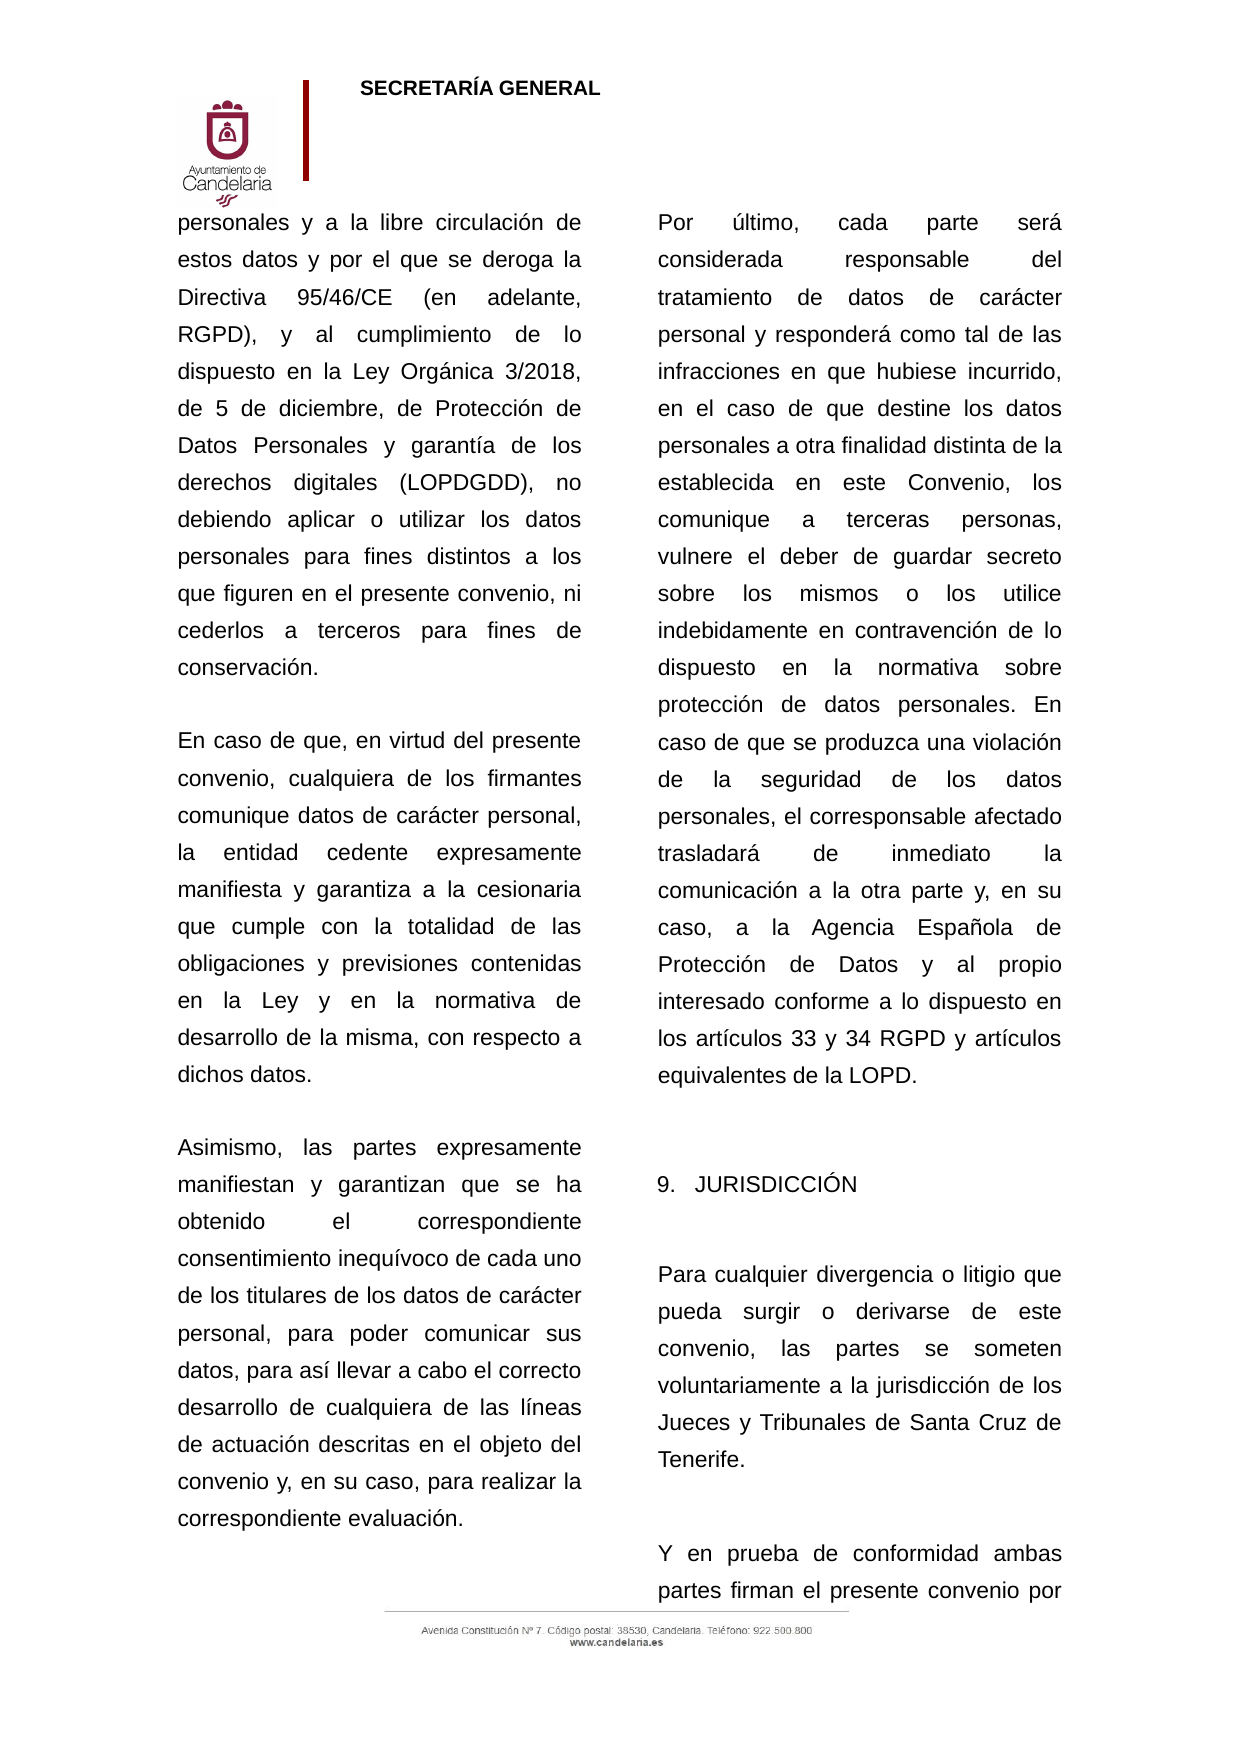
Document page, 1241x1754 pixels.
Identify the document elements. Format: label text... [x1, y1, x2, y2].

text Asimismo, las partes expresamente manifiestan y garantizan que se ha obtenido el correspondiente consentimiento inequívoco de cada uno de los titulares de los datos de carácter personal, para poder comunicar sus datos, para así llevar a cabo el correcto desarrollo de cualquiera de las líneas de actuación descritas en el objeto del convenio y, en su caso, para realizar la correspondiente evaluación. [177, 1134, 582, 1531]
text personales y a la libre circulación de estos datos y por el que se deroga la Directiva 95/46/CE (en adelante, RGPD), y al cumplimiento de lo dispuesto en la Ley Orgánica 3/2018, de 5 de diciembre, de Protección de Datos Personales y garantía de los derechos digitales (LOPDGDD), no debiendo aplicar o utilizar los datos personales para fines distintos a los que figuren en el presente convenio, ni cederlos a terceros para fines de conservación. [177, 209, 582, 681]
text Y en prueba de conformidad ambas partes firman el presente convenio por [658, 1540, 1062, 1603]
text Para cualquier divergencia o litigio que pueda surgir o derivarse de este convenio, las partes se someten voluntariamente a la jurisdicción de los Jueces y Tribunales de Santa Cruz de Tenerife. [658, 1261, 1062, 1472]
text 9. JURISDICCIÓN [657, 1171, 1063, 1197]
text Por último, cada parte será considerada responsable del tratamiento de datos de carácter personal y responderá como tal de las infracciones en que hubiese incurrido, en el caso de que destine los datos personales a otra finalidad distinta de la establecida en este Convenio, los comunique a terceras personas, vulnere el deber de guardar secreto sobre los mismos o los utilice indebidamente en contravención de lo dispuesto en la normativa sobre protección de datos personales. En caso de que se produzca una violación de la seguridad de los datos personales, el corresponsable afectado trasladará de inmediato la comunicación a la otra parte y, en su caso, a la Agencia Española de Protección de Datos y al propio interesado conforme a lo dispuesto en los artículos 33 y 34 RGPD y artículos equivalentes de la LOPD. [658, 209, 1062, 1089]
text En caso de que, en virtud del presente convenio, cualquiera de los firmantes comunique datos de carácter personal, la entidad cedente expresamente manifiesta y garantiza a la cesionaria que cumple con la totalidad de las obligaciones y previsiones contenidas en la Ley y en la normativa de desarrollo de la misma, con respecto a dichos datos. [177, 727, 582, 1087]
